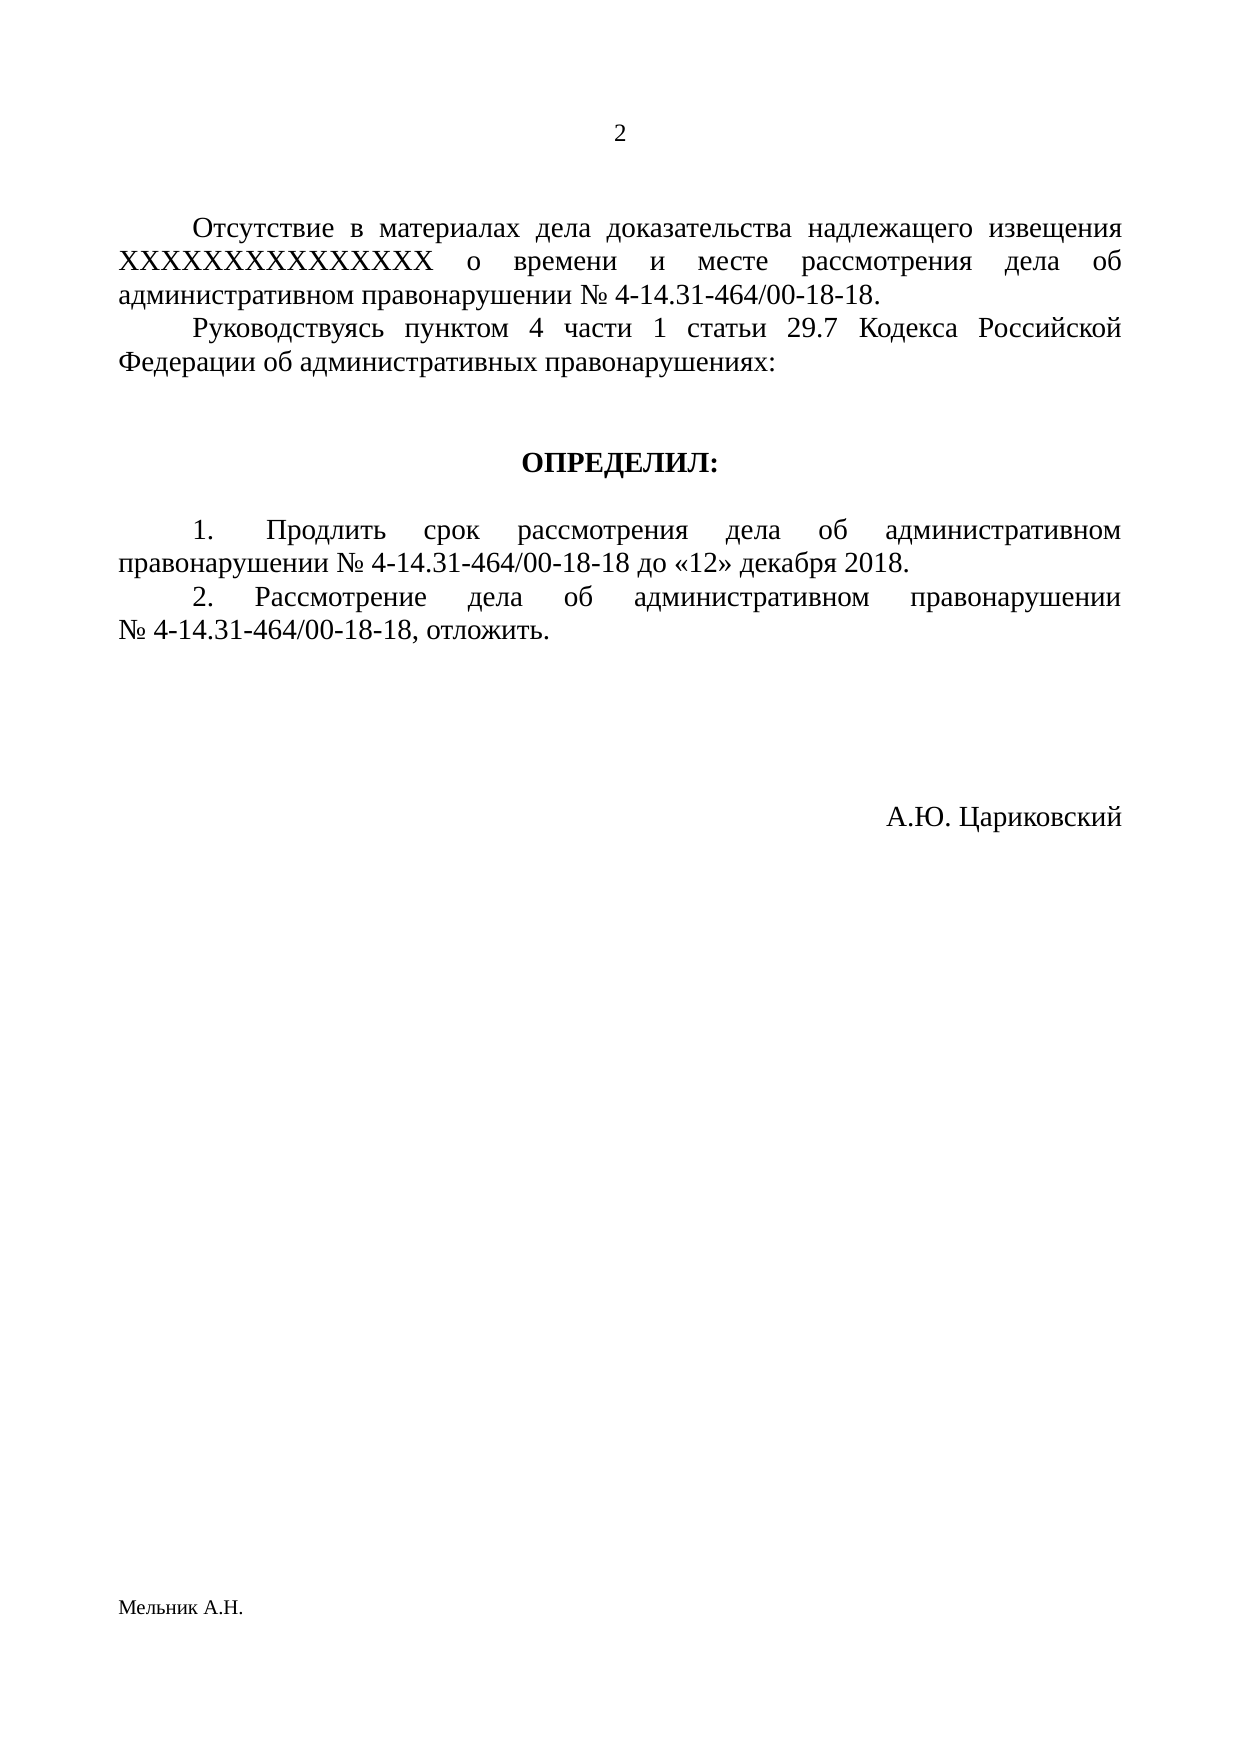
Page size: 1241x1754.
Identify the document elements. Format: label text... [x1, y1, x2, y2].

text А.Ю. Цариковский [118, 799, 1122, 833]
text 1. Продлить срок рассмотрения дела об административном правонарушении № 4-14.31-464/00-18-18 до «12» декабря 2018. 2. Рассмотрение дела об административном правонарушении № 4-14.31-464/00-18-18, отложить. [118, 478, 1122, 679]
text Руководствуясь пунктом 4 части 1 статьи 29.7 Кодекса Российской Федерации об административных правонарушениях: [118, 311, 1122, 378]
text Мельник А.Н. [118, 1595, 1122, 1619]
text Отсутствие в материалах дела доказательства надлежащего извещения XXXXXXXXXXXXXXX о времени и месте рассмотрения дела об административном правонарушении № 4-14.31-464/00-18-18. [118, 210, 1122, 311]
text ОПРЕДЕЛИЛ: [118, 445, 1122, 478]
